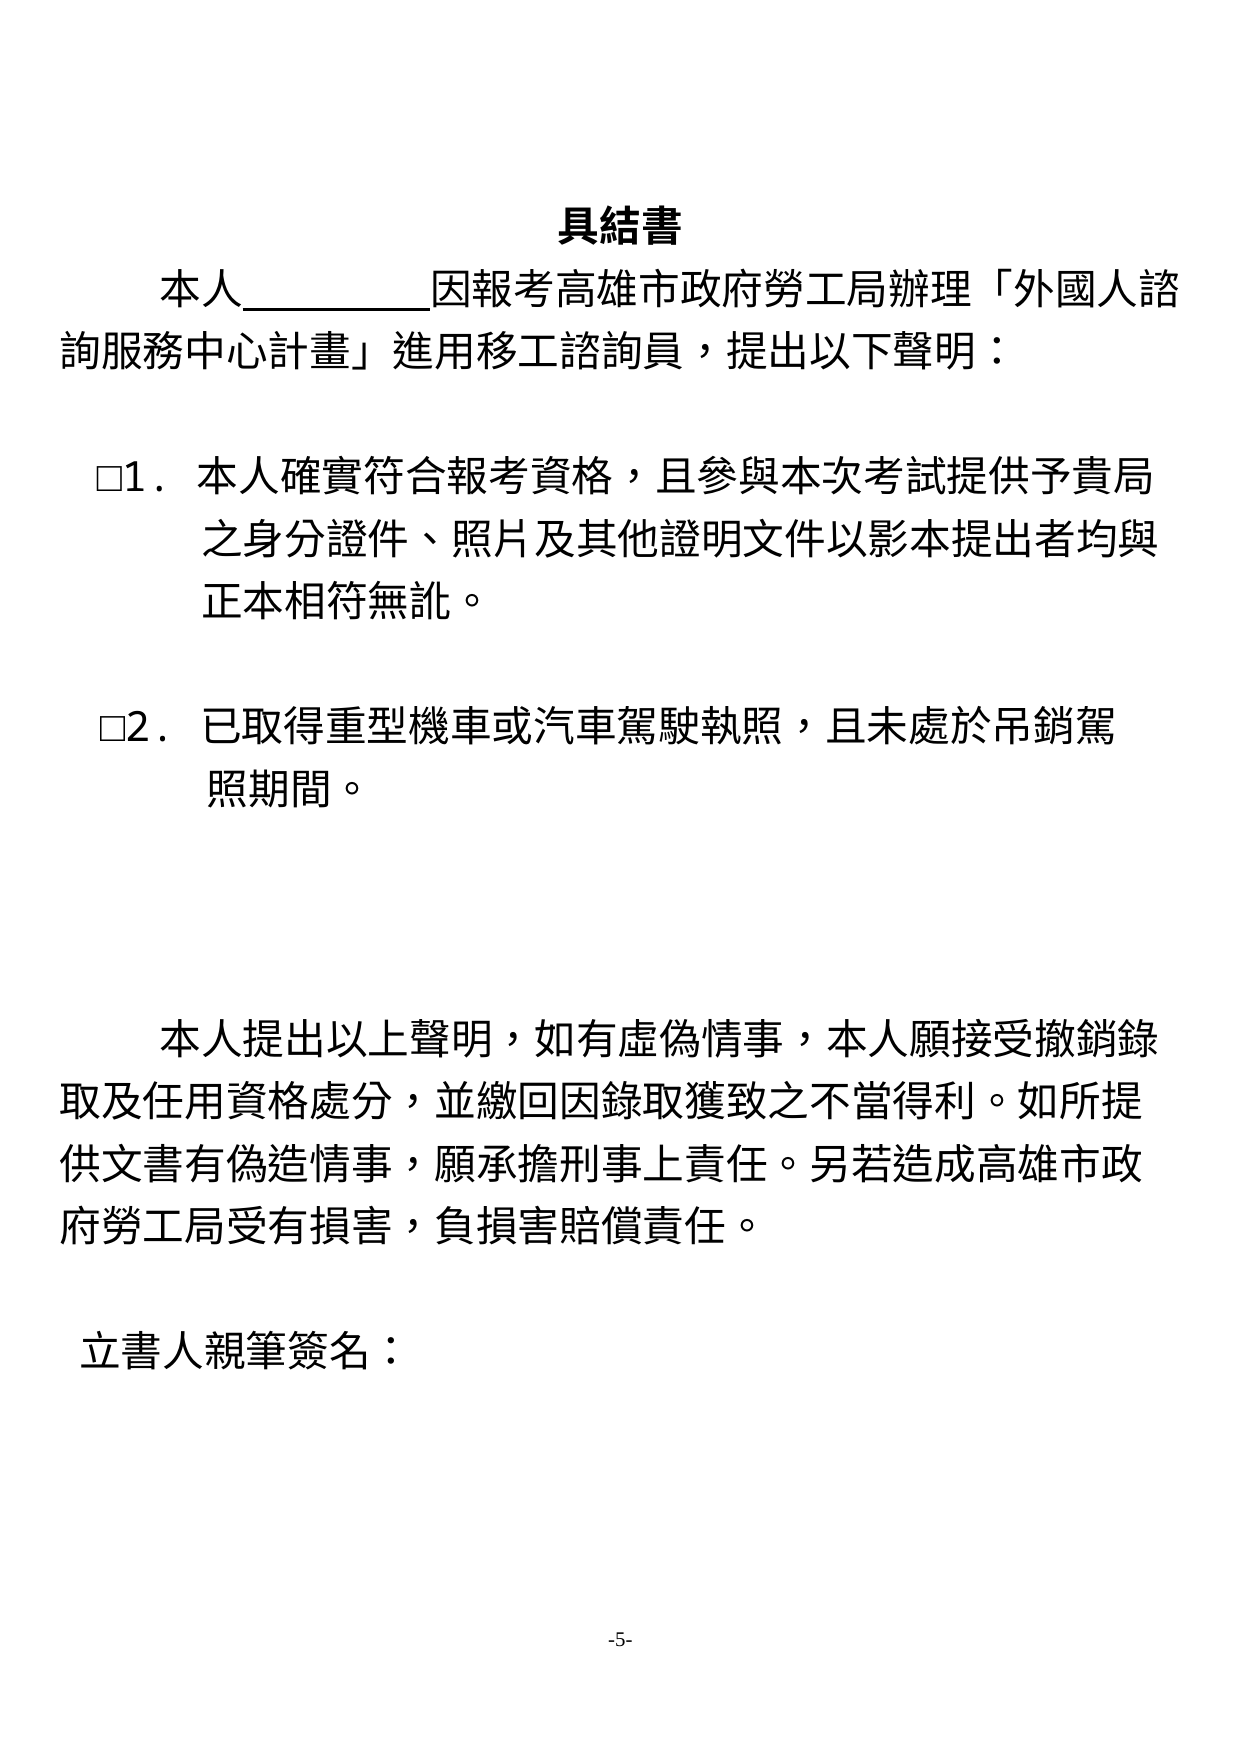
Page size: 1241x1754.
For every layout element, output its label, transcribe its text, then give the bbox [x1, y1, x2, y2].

text 本人 因報考高雄市政府勞工局辦理「外國人諮詢服務中心計畫」進用移工諮詢員，提出以下聲明： [59, 244, 1181, 369]
text 本人提出以上聲明，如有虛偽情事，本人願接受撤銷錄取及任用資格處分，並繳回因錄取獲致之不當得利。如所提供文書有偽造情事，願承擔刑事上責任。另若造成高雄市政府勞工局受有損害，負損害賠償責任。 [59, 994, 1181, 1244]
text □1. 本人確實符合報考資格，且參與本次考試提供予貴局之身分證件、照片及其他證明文件以影本提出者均與正本相符無訛。 [97, 432, 1181, 619]
text 具結書 [59, 182, 1181, 244]
text □2. 已取得重型機車或汽車駕駛執照，且未處於吊銷駕 照期間。 [100, 682, 1181, 807]
text 立書人親筆簽名： [79, 1307, 1181, 1369]
